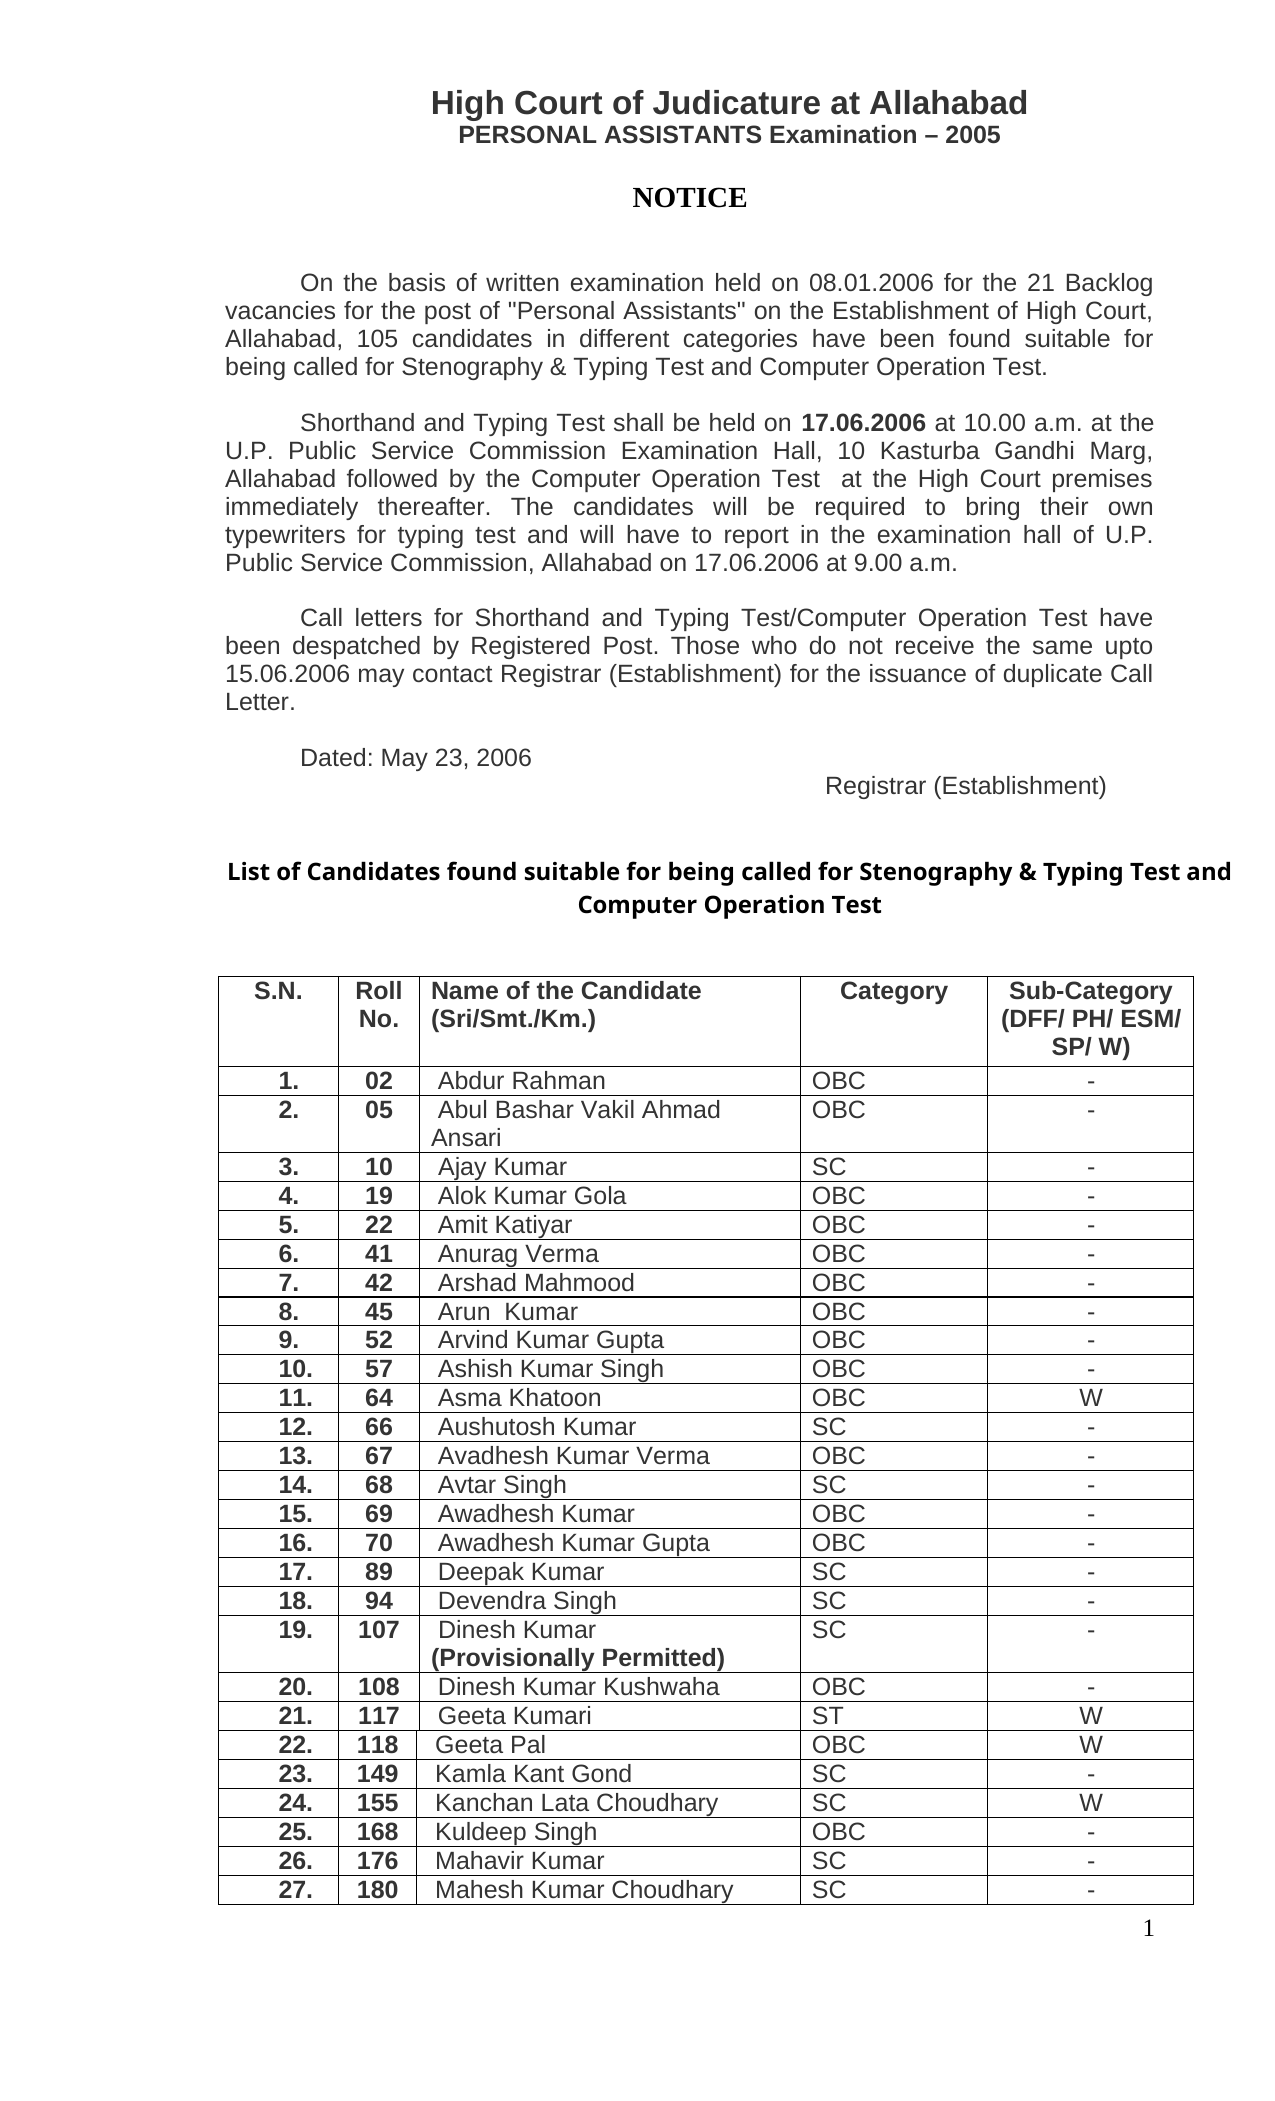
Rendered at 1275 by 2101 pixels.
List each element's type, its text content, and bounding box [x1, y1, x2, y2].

table_cell - [988, 1760, 1193, 1788]
table_cell - [988, 1269, 1193, 1296]
table_cell - [988, 1298, 1193, 1325]
table_cell [219, 1529, 338, 1557]
text Dated: May 23, 2006 [225, 744, 1155, 772]
table_cell - [988, 1529, 1193, 1557]
table_cell [219, 1616, 338, 1672]
table_cell - [988, 1847, 1193, 1874]
table_cell 168 [339, 1818, 416, 1846]
table_cell OBC [801, 1500, 987, 1528]
table_cell Mahesh Kumar Choudhary [417, 1876, 800, 1903]
table_cell OBC [801, 1355, 987, 1383]
table_cell OBC [801, 1240, 987, 1267]
table_cell - [988, 1067, 1193, 1095]
table_cell Devendra Singh [420, 1587, 800, 1615]
table_cell - [988, 1876, 1193, 1903]
subtitle High Court of Judicature at Allahabad [225, 84, 1234, 121]
table_cell Geeta Kumari [420, 1702, 800, 1730]
table_cell Arshad Mahmood [420, 1269, 800, 1296]
table_cell - [988, 1558, 1193, 1586]
table_cell 118 [339, 1731, 416, 1759]
table_cell - [988, 1182, 1193, 1209]
table_cell - [988, 1240, 1193, 1267]
table_cell Kamla Kant Gond [417, 1760, 800, 1788]
table_cell Avadhesh Kumar Verma [420, 1442, 800, 1470]
table_cell 41 [339, 1240, 419, 1267]
table_cell W [988, 1384, 1193, 1412]
table_header Category [801, 977, 987, 1066]
table_cell 69 [339, 1500, 419, 1528]
table_cell - [988, 1818, 1193, 1846]
table_cell Abdur Rahman [420, 1067, 800, 1095]
table_cell OBC [801, 1211, 987, 1238]
table_cell SC [801, 1558, 987, 1586]
table_cell SC [801, 1847, 987, 1874]
table_cell 10 [339, 1153, 419, 1181]
table_cell Geeta Pal [417, 1731, 800, 1759]
table_cell OBC [801, 1326, 987, 1354]
table_cell 05 [339, 1096, 419, 1152]
table_cell OBC [801, 1731, 987, 1759]
table_cell Anurag Verma [420, 1240, 800, 1267]
table_cell OBC [801, 1096, 987, 1152]
table_cell SC [801, 1616, 987, 1672]
table_cell SC [801, 1153, 987, 1181]
table_cell Ajay Kumar [420, 1153, 800, 1181]
table_cell [219, 1240, 338, 1267]
table_cell - [988, 1211, 1193, 1238]
table_cell Arun Kumar [420, 1298, 800, 1325]
table_cell SC [801, 1760, 987, 1788]
table_cell [219, 1500, 338, 1528]
text On the basis of written examination held on 08.01.2006 for the 21 Backlog vacancies for the post of "Personal Assistants" on the Establishment of High Court, Allahabad, 105 candidates in different categories have been found suitable for being called for Stenography & Typing Test and Computer Operation Test. [225, 269, 1155, 381]
table_cell OBC [801, 1182, 987, 1209]
table_cell OBC [801, 1067, 987, 1095]
table_cell - [988, 1096, 1193, 1152]
table_cell - [988, 1500, 1193, 1528]
table_cell 45 [339, 1298, 419, 1325]
text Call letters for Shorthand and Typing Test/Computer Operation Test have been despatched by Registered Post. Those who do not receive the same upto 15.06.2006 may contact Registrar (Establishment) for the issuance of duplicate Call Letter. [225, 604, 1155, 716]
table_header Sub-Category (DFF/ PH/ ESM/ SP/ W) [988, 977, 1193, 1066]
table_cell OBC [801, 1269, 987, 1296]
table_cell 149 [339, 1760, 416, 1788]
table_cell 19 [339, 1182, 419, 1209]
table_cell [219, 1182, 338, 1209]
table_cell Alok Kumar Gola [420, 1182, 800, 1209]
table_cell [219, 1153, 338, 1181]
table_cell SC [801, 1876, 987, 1903]
table_cell OBC [801, 1529, 987, 1557]
table_cell [219, 1471, 338, 1499]
table_cell Mahavir Kumar [417, 1847, 800, 1874]
table_cell Asma Khatoon [420, 1384, 800, 1412]
table_cell OBC [801, 1818, 987, 1846]
table_cell - [988, 1153, 1193, 1181]
table_cell [219, 1096, 338, 1152]
table_cell [219, 1731, 338, 1759]
table_cell Dinesh Kumar Kushwaha [420, 1673, 800, 1701]
table_cell 107 [339, 1616, 419, 1672]
table_cell [219, 1673, 338, 1701]
table_cell Awadhesh Kumar Gupta [420, 1529, 800, 1557]
table_cell Aushutosh Kumar [420, 1413, 800, 1441]
table_cell W [988, 1731, 1193, 1759]
table_cell Kuldeep Singh [417, 1818, 800, 1846]
table_cell [219, 1760, 338, 1788]
table_cell 68 [339, 1471, 419, 1499]
table_cell ST [801, 1702, 987, 1730]
table_cell 89 [339, 1558, 419, 1586]
table_cell OBC [801, 1384, 987, 1412]
subtitle List of Candidates found suitable for being called for Stenography & Typing Test and Computer Operation Test [225, 855, 1234, 920]
table_cell - [988, 1326, 1193, 1354]
table_cell [219, 1558, 338, 1586]
table_cell Amit Katiyar [420, 1211, 800, 1238]
table_cell - [988, 1413, 1193, 1441]
table_header Name of the Candidate (Sri/Smt./Km.) [420, 977, 800, 1066]
table_cell [219, 1818, 338, 1846]
table_cell 22 [339, 1211, 419, 1238]
table_cell Arvind Kumar Gupta [420, 1326, 800, 1354]
table_cell - [988, 1355, 1193, 1383]
table_cell Ashish Kumar Singh [420, 1355, 800, 1383]
text Shorthand and Typing Test shall be held on 17.06.2006 at 10.00 a.m. at the U.P. Public Service Commission Examination Hall, 10 Kasturba Gandhi Marg, Allahabad followed by the Computer Operation Test at the High Court premises immediately thereafter. The candidates will be required to bring their own typewriters for typing test and will have to report in the examination hall of U.P. Public Service Commission, Allahabad on 17.06.2006 at 9.00 a.m. [225, 409, 1155, 576]
table_cell Deepak Kumar [420, 1558, 800, 1586]
table_cell [219, 1298, 338, 1325]
table_cell Avtar Singh [420, 1471, 800, 1499]
table_cell - [988, 1587, 1193, 1615]
table_cell OBC [801, 1298, 987, 1325]
table_cell - [988, 1471, 1193, 1499]
table_cell [219, 1442, 338, 1470]
table_cell [219, 1326, 338, 1354]
table_cell - [988, 1616, 1193, 1672]
table_cell OBC [801, 1442, 987, 1470]
table_cell [219, 1269, 338, 1296]
table_cell 70 [339, 1529, 419, 1557]
table_cell SC [801, 1471, 987, 1499]
table_cell 66 [339, 1413, 419, 1441]
table_cell 94 [339, 1587, 419, 1615]
table_cell - [988, 1442, 1193, 1470]
table_cell [219, 1876, 338, 1903]
table_cell 155 [339, 1789, 416, 1817]
table_cell 108 [339, 1673, 419, 1701]
table_cell [219, 1587, 338, 1615]
table_cell 02 [339, 1067, 419, 1095]
table_cell [219, 1702, 338, 1730]
table_cell 52 [339, 1326, 419, 1354]
table_header S.N. [219, 977, 338, 1066]
table_cell 176 [339, 1847, 416, 1874]
table_cell Abul Bashar Vakil Ahmad Ansari [420, 1096, 800, 1152]
table_cell [219, 1847, 338, 1874]
table_cell [219, 1211, 338, 1238]
table_cell W [988, 1702, 1193, 1730]
table_cell Dinesh Kumar (Provisionally Permitted) [420, 1616, 800, 1672]
subtitle PERSONAL ASSISTANTS Examination – 2005 [225, 121, 1234, 149]
text NOTICE [225, 181, 1155, 214]
table_cell W [988, 1789, 1193, 1817]
table_cell [219, 1067, 338, 1095]
table_cell - [988, 1673, 1193, 1701]
table_cell 64 [339, 1384, 419, 1412]
table_header Roll No. [339, 977, 419, 1066]
text Registrar (Establishment) [750, 772, 1155, 799]
table_cell Awadhesh Kumar [420, 1500, 800, 1528]
table_cell Kanchan Lata Choudhary [417, 1789, 800, 1817]
table_cell [219, 1384, 338, 1412]
table_cell [219, 1413, 338, 1441]
table_cell 57 [339, 1355, 419, 1383]
table_cell SC [801, 1587, 987, 1615]
table_cell SC [801, 1789, 987, 1817]
table_cell 180 [339, 1876, 416, 1903]
table_cell 117 [339, 1702, 419, 1730]
table_cell OBC [801, 1673, 987, 1701]
table_cell 42 [339, 1269, 419, 1296]
table_cell [219, 1355, 338, 1383]
table_cell [219, 1789, 338, 1817]
table_cell SC [801, 1413, 987, 1441]
table_cell 67 [339, 1442, 419, 1470]
